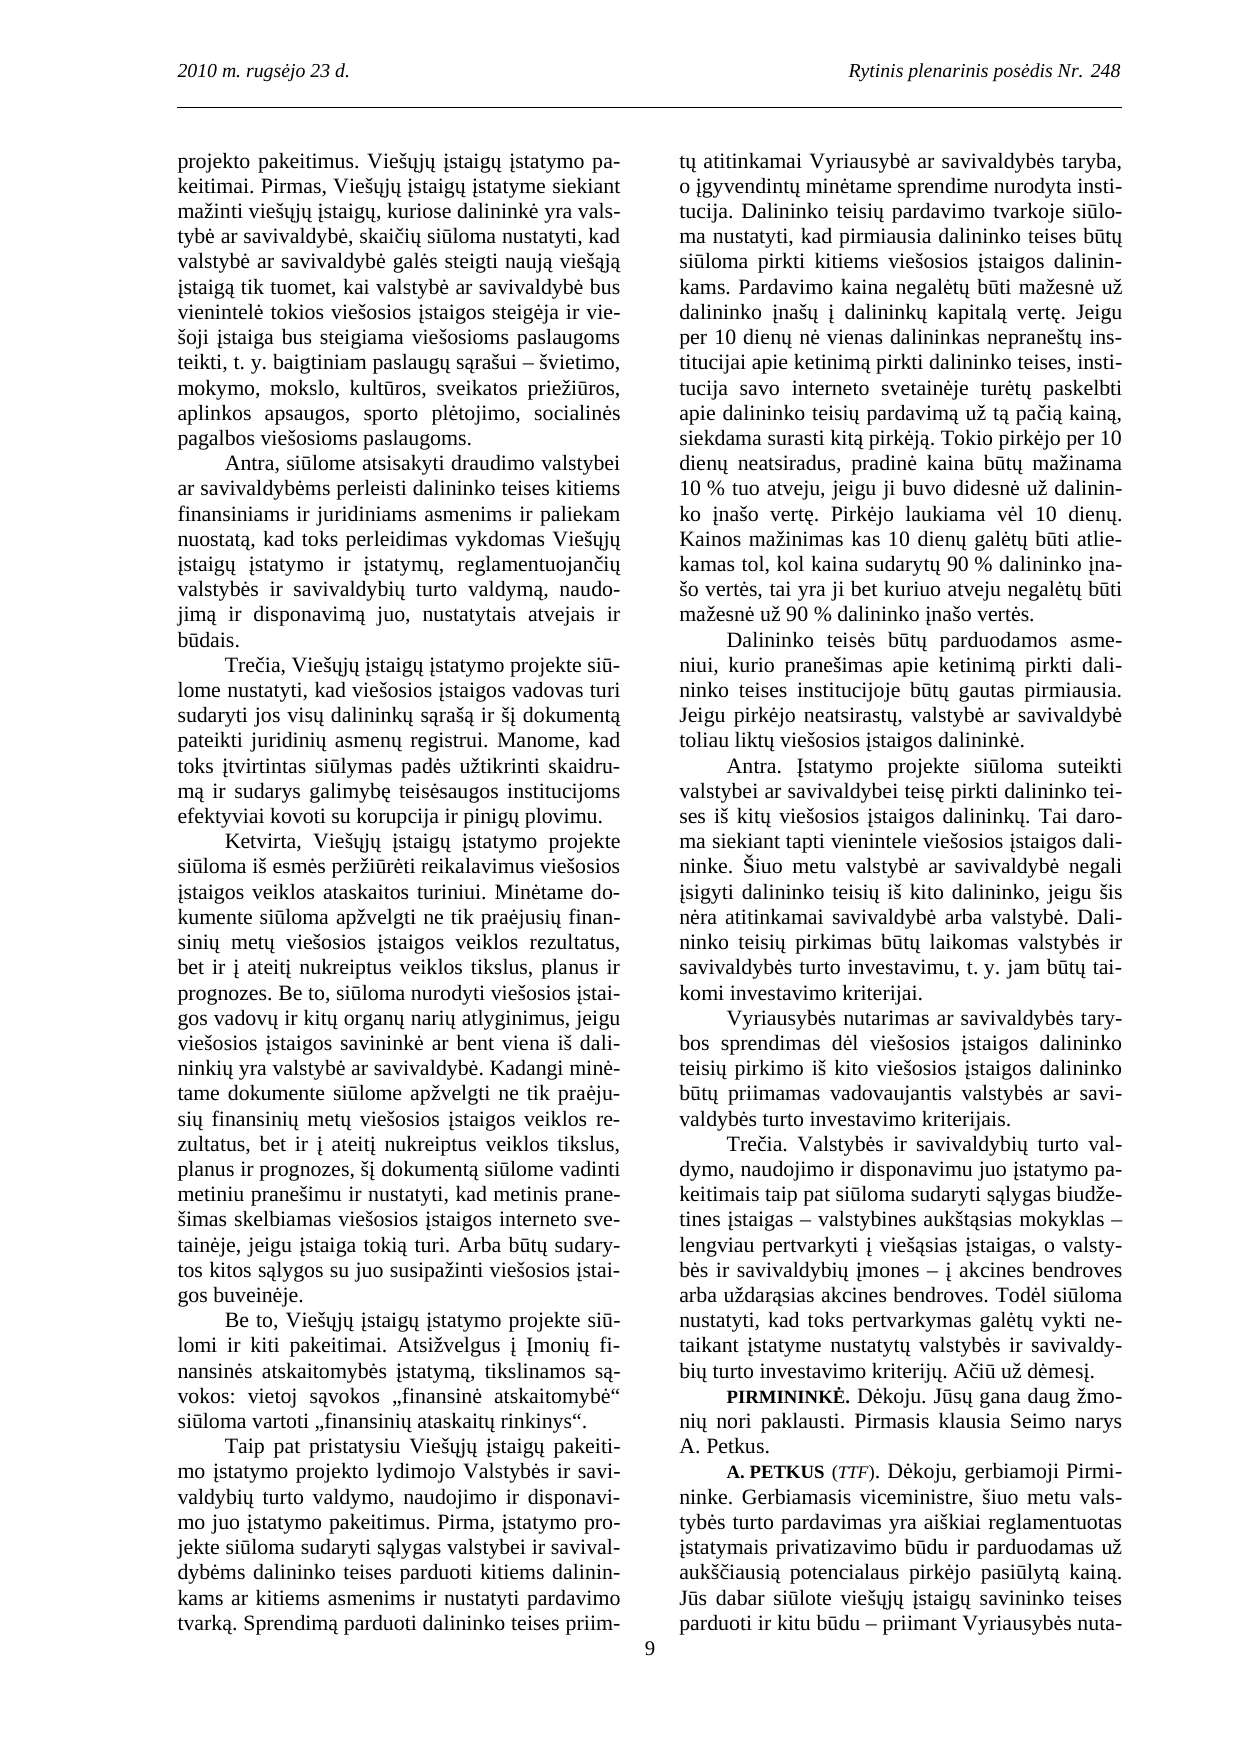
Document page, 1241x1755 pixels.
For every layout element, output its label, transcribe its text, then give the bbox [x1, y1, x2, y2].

text pro­jek­to pa­kei­ti­mus. Vie­šų­jų įstai­gų įsta­ty­mo pa­kei­ti­mai. Pir­mas, Vie­šų­jų įstai­gų įsta­ty­me sie­kiant ma­žin­ti vie­šų­jų įstai­gų, ku­rio­se da­li­nin­kė yra vals­ty­bė ar sa­vi­val­dy­bė, skai­čių siū­lo­ma nu­sta­ty­ti, kad vals­ty­bė ar sa­vi­val­dy­bė ga­lės steig­ti nau­ją vie­šą­ją įstai­gą tik tuo­met, kai vals­ty­bė ar sa­vi­val­dy­bė bus vie­nin­te­lė to­kios vie­šo­sios įstai­gos stei­gė­ja ir vie­šo­ji įstai­ga bus stei­gia­ma vie­šo­sioms pa­slau­goms teik­ti, t. y. baig­ti­niam pa­slau­gų są­ra­šui – švie­ti­mo, mo­ky­mo, moks­lo, kul­tū­ros, svei­ka­tos prie­žiū­ros, ap­lin­kos ap­sau­gos, spor­to plė­to­ji­mo, so­cia­li­nės pa­gal­bos vie­šo­sioms pa­slau­goms. [177, 148, 620, 450]
text Taip pat pri­sta­ty­siu Vie­šų­jų įstai­gų pa­kei­ti­mo įsta­ty­mo pro­jek­to ly­di­mo­jo Vals­ty­bės ir sa­vi­val­dy­bių tur­to val­dy­mo, nau­do­ji­mo ir dis­po­na­vi­mo juo įsta­ty­mo pa­kei­ti­mus. Pir­ma, įsta­ty­mo pro­jek­te siū­lo­ma su­da­ry­ti są­ly­gas vals­ty­bei ir sa­vi­val­dy­bėms da­li­nin­ko tei­ses par­duo­ti ki­tiems da­li­nin­kams ar ki­tiems as­me­nims ir nu­sta­ty­ti par­da­vi­mo tvar­ką. Spren­di­mą par­duo­ti da­li­nin­ko tei­ses pri­im­ [177, 1433, 620, 1635]
text PIRMININKĖ. Dė­ko­ju. Jū­sų ga­na daug žmo­nių no­ri pa­klaus­ti. Pir­ma­sis klau­sia Sei­mo na­rys A. Pet­kus. [679, 1383, 1122, 1458]
text Be to, Vie­šų­jų įstai­gų įsta­ty­mo pro­jek­te siū­lo­mi ir ki­ti pa­kei­ti­mai. At­si­žvel­gus į Įmo­nių fi­nan­si­nės at­skai­to­my­bės įsta­ty­mą, tiks­li­na­mos są­vo­kos: vie­toj są­vo­kos „fi­nan­si­nė at­skai­to­my­bė“ siū­lo­ma var­to­ti „fi­nan­si­nių ata­skai­tų rin­ki­nys“. [177, 1307, 620, 1433]
text An­tra. Įsta­ty­mo pro­jek­te siū­lo­ma su­teik­ti vals­ty­bei ar sa­vi­val­dy­bei tei­sę pirk­ti da­li­nin­ko tei­ses iš ki­tų vie­šo­sios įstai­gos da­li­nin­kų. Tai da­ro­ma sie­kiant tap­ti vie­nin­te­le vie­šo­sios įstai­gos da­li­nin­ke. Šiuo me­tu vals­ty­bė ar sa­vi­val­dy­bė ne­ga­li įsi­gy­ti da­li­nin­ko tei­sių iš ki­to da­li­nin­ko, jei­gu šis nė­ra ati­tin­ka­mai sa­vi­val­dy­bė ar­ba vals­ty­bė. Da­li­nin­ko tei­sių pir­ki­mas bū­tų lai­ko­mas vals­ty­bės ir sa­vi­val­dy­bės tur­to in­ves­ta­vi­mu, t. y. jam bū­tų tai­ko­mi in­ves­ta­vi­mo kri­te­ri­jai. [679, 753, 1122, 1005]
text Ket­vir­ta, Vie­šų­jų įstai­gų įsta­ty­mo pro­jek­te siū­lo­ma iš es­mės per­žiū­rė­ti rei­ka­la­vi­mus vie­šo­sios įstai­gos veik­los ata­skai­tos tu­ri­niui. Mi­nė­ta­me do­ku­men­te siū­lo­ma ap­žvelg­ti ne tik pra­ėju­sių fi­nan­si­nių me­tų vie­šo­sios įstai­gos veik­los re­zul­ta­tus, bet ir į at­ei­tį nu­kreip­tus veik­los tiks­lus, pla­nus ir prog­no­zes. Be to, siū­lo­ma nu­ro­dy­ti vie­šo­sios įstai­gos va­do­vų ir ki­tų or­ga­nų na­rių at­ly­gi­ni­mus, jei­gu vie­šo­sios įstai­gos sa­vi­nin­kė ar bent vie­na iš da­li­nin­kių yra vals­ty­bė ar sa­vi­val­dy­bė. Ka­dan­gi mi­nė­ta­me do­ku­men­te siū­lo­me ap­žvelg­ti ne tik pra­ėju­sių fi­nan­si­nių me­tų vie­šo­sios įstai­gos veik­los re­zul­ta­tus, bet ir į at­ei­tį nu­kreip­tus veik­los tiks­lus, pla­nus ir prog­no­zes, šį do­ku­men­tą siū­lo­me va­din­ti me­ti­niu pra­ne­ši­mu ir nu­sta­ty­ti, kad me­ti­nis pra­ne­ši­mas skel­bia­mas vie­šo­sios įstai­gos in­ter­ne­to sve­tai­nė­je, jei­gu įstai­ga to­kią tu­ri. Ar­ba bū­tų su­da­ry­tos ki­tos są­ly­gos su juo su­si­pa­žin­ti vie­šo­sios įstai­gos bu­vei­nė­je. [177, 828, 620, 1307]
text Vy­riau­sy­bės nu­ta­ri­mas ar sa­vi­val­dy­bės ta­ry­bos spren­di­mas dėl vie­šo­sios įstai­gos da­li­nin­ko tei­sių pir­ki­mo iš ki­to vie­šo­sios įstai­gos da­li­nin­ko bū­tų pri­ima­mas va­do­vau­jan­tis vals­ty­bės ar sa­vi­val­dy­bės tur­to in­ves­ta­vi­mo kri­te­ri­jais. [679, 1005, 1122, 1131]
text A. PETKUS (TTF). Dė­ko­ju, ger­bia­mo­ji Pir­mi­nin­ke. Ger­bia­ma­sis vi­ce­mi­nist­re, šiuo me­tu vals­ty­bės tur­to par­da­vi­mas yra aiš­kiai reg­la­men­tuo­tas įsta­ty­mais pri­va­ti­za­vi­mo bū­du ir par­duo­da­mas už aukš­čiau­sią po­ten­cia­laus pir­kė­jo pa­siū­ly­tą kai­ną. Jūs da­bar siū­lo­te vie­šų­jų įstai­gų sa­vi­nin­ko tei­ses par­duo­ti ir ki­tu bū­du – pri­imant Vy­riau­sy­bės nu­ta­ [679, 1458, 1122, 1635]
text Da­li­nin­ko tei­sės bū­tų par­duo­da­mos as­me­niui, ku­rio pra­ne­ši­mas apie ke­ti­ni­mą pirk­ti da­li­nin­ko tei­ses ins­ti­tu­ci­jo­je bū­tų gau­tas pir­miau­sia. Jei­gu pir­kė­jo ne­at­si­ras­tų, vals­ty­bė ar sa­vi­val­dy­bė to­liau lik­tų vie­šo­sios įstai­gos da­li­nin­kė. [679, 627, 1122, 753]
text Tre­čia. Vals­ty­bės ir sa­vi­val­dy­bių tur­to val­dy­mo, nau­do­ji­mo ir dis­po­na­vi­mu juo įsta­ty­mo pa­kei­ti­mais taip pat siū­lo­ma su­da­ry­ti są­ly­gas biu­dže­ti­nes įstai­gas – vals­ty­bi­nes aukš­tą­sias mo­kyk­las – leng­viau per­tvar­ky­ti į vie­šą­sias įstai­gas, o vals­ty­bės ir sa­vi­val­dy­bių įmo­nes – į ak­ci­nes ben­dro­ves ar­ba už­da­rą­sias ak­ci­nes ben­dro­ves. To­dėl siū­lo­ma nu­sta­ty­ti, kad toks per­tvar­ky­mas ga­lė­tų vyk­ti ne­tai­kant įsta­ty­me nu­sta­ty­tų vals­ty­bės ir sa­vi­val­dy­bių tur­to in­ves­ta­vi­mo kri­te­ri­jų. Ačiū už dė­me­sį. [679, 1131, 1122, 1383]
text tų ati­tin­ka­mai Vy­riau­sy­bė ar sa­vi­val­dy­bės ta­ry­ba, o įgy­ven­din­tų mi­nė­ta­me spren­di­me nu­ro­dy­ta ins­ti­tu­ci­ja. Da­li­nin­ko tei­sių par­da­vi­mo tvar­ko­je siū­lo­ma nu­sta­ty­ti, kad pir­miau­sia da­li­nin­ko tei­ses bū­tų siū­lo­ma pirk­ti ki­tiems vie­šo­sios įstai­gos da­li­nin­kams. Par­da­vi­mo kai­na ne­ga­lė­tų bū­ti ma­žes­nė už da­li­nin­ko įna­šų į da­li­nin­kų ka­pi­ta­lą ver­tę. Jei­gu per 10 die­nų nė vie­nas da­li­nin­kas ne­pra­neš­tų ins­ti­tu­ci­jai apie ke­ti­ni­mą pirk­ti da­li­nin­ko tei­ses, ins­ti­tu­ci­ja sa­vo in­ter­ne­to sve­tai­nė­je tu­rė­tų pa­skelb­ti apie da­li­nin­ko tei­sių par­da­vi­mą už tą pa­čią kai­ną, sie­kdama su­ras­ti ki­tą pir­kė­ją. To­kio pir­kė­jo per 10 die­nų ne­at­si­ra­dus, pra­di­nė kai­na bū­tų ma­ži­na­ma 10 % tuo at­ve­ju, jei­gu ji bu­vo di­des­nė už da­li­nin­ko įna­šo ver­tę. Pir­kė­jo lau­kia­ma vėl 10 die­nų. Kai­nos ma­ži­ni­mas kas 10 die­nų ga­lė­tų bū­ti at­lie­ka­mas tol, kol kai­na su­da­ry­tų 90 % da­li­nin­ko įna­šo ver­tės, tai yra ji bet ku­riuo at­ve­ju ne­ga­lė­tų bū­ti ma­žes­nė už 90 % da­li­nin­ko įna­šo ver­tės. [679, 148, 1122, 627]
text An­tra, siū­lo­me at­si­sa­ky­ti drau­di­mo vals­ty­bei ar sa­vi­val­dy­bėms per­leis­ti da­li­nin­ko tei­ses ki­tiems fi­nan­si­niams ir ju­ri­di­niams as­me­nims ir pa­lie­kam nuo­sta­tą, kad toks per­lei­di­mas vyk­do­mas Vie­šų­jų įstai­gų įsta­ty­mo ir įsta­ty­mų, reg­la­men­tuo­jan­čių val­s­ty­bės ir sa­vi­val­dy­bių tur­to val­dy­mą, nau­do­jimą ir dis­po­na­vi­mą juo, nu­sta­ty­tais at­ve­jais ir būdais. [177, 450, 620, 652]
text Tre­čia, Vie­šų­jų įstai­gų įsta­ty­mo pro­jek­te siū­lo­me nu­sta­ty­ti, kad vie­šo­sios įstai­gos va­do­vas tu­ri su­da­ry­ti jos vi­sų da­li­nin­kų są­ra­šą ir šį do­ku­men­tą pa­teik­ti ju­ri­di­nių as­me­nų re­gist­rui. Ma­no­me, kad toks įtvir­tin­tas siū­ly­mas pa­dės už­tik­rin­ti skaid­ru­mą ir su­da­rys ga­li­my­bę tei­sė­sau­gos ins­ti­tu­ci­joms efek­ty­viai ko­vo­ti su ko­rup­ci­ja ir pi­ni­gų plo­vi­mu. [177, 652, 620, 828]
